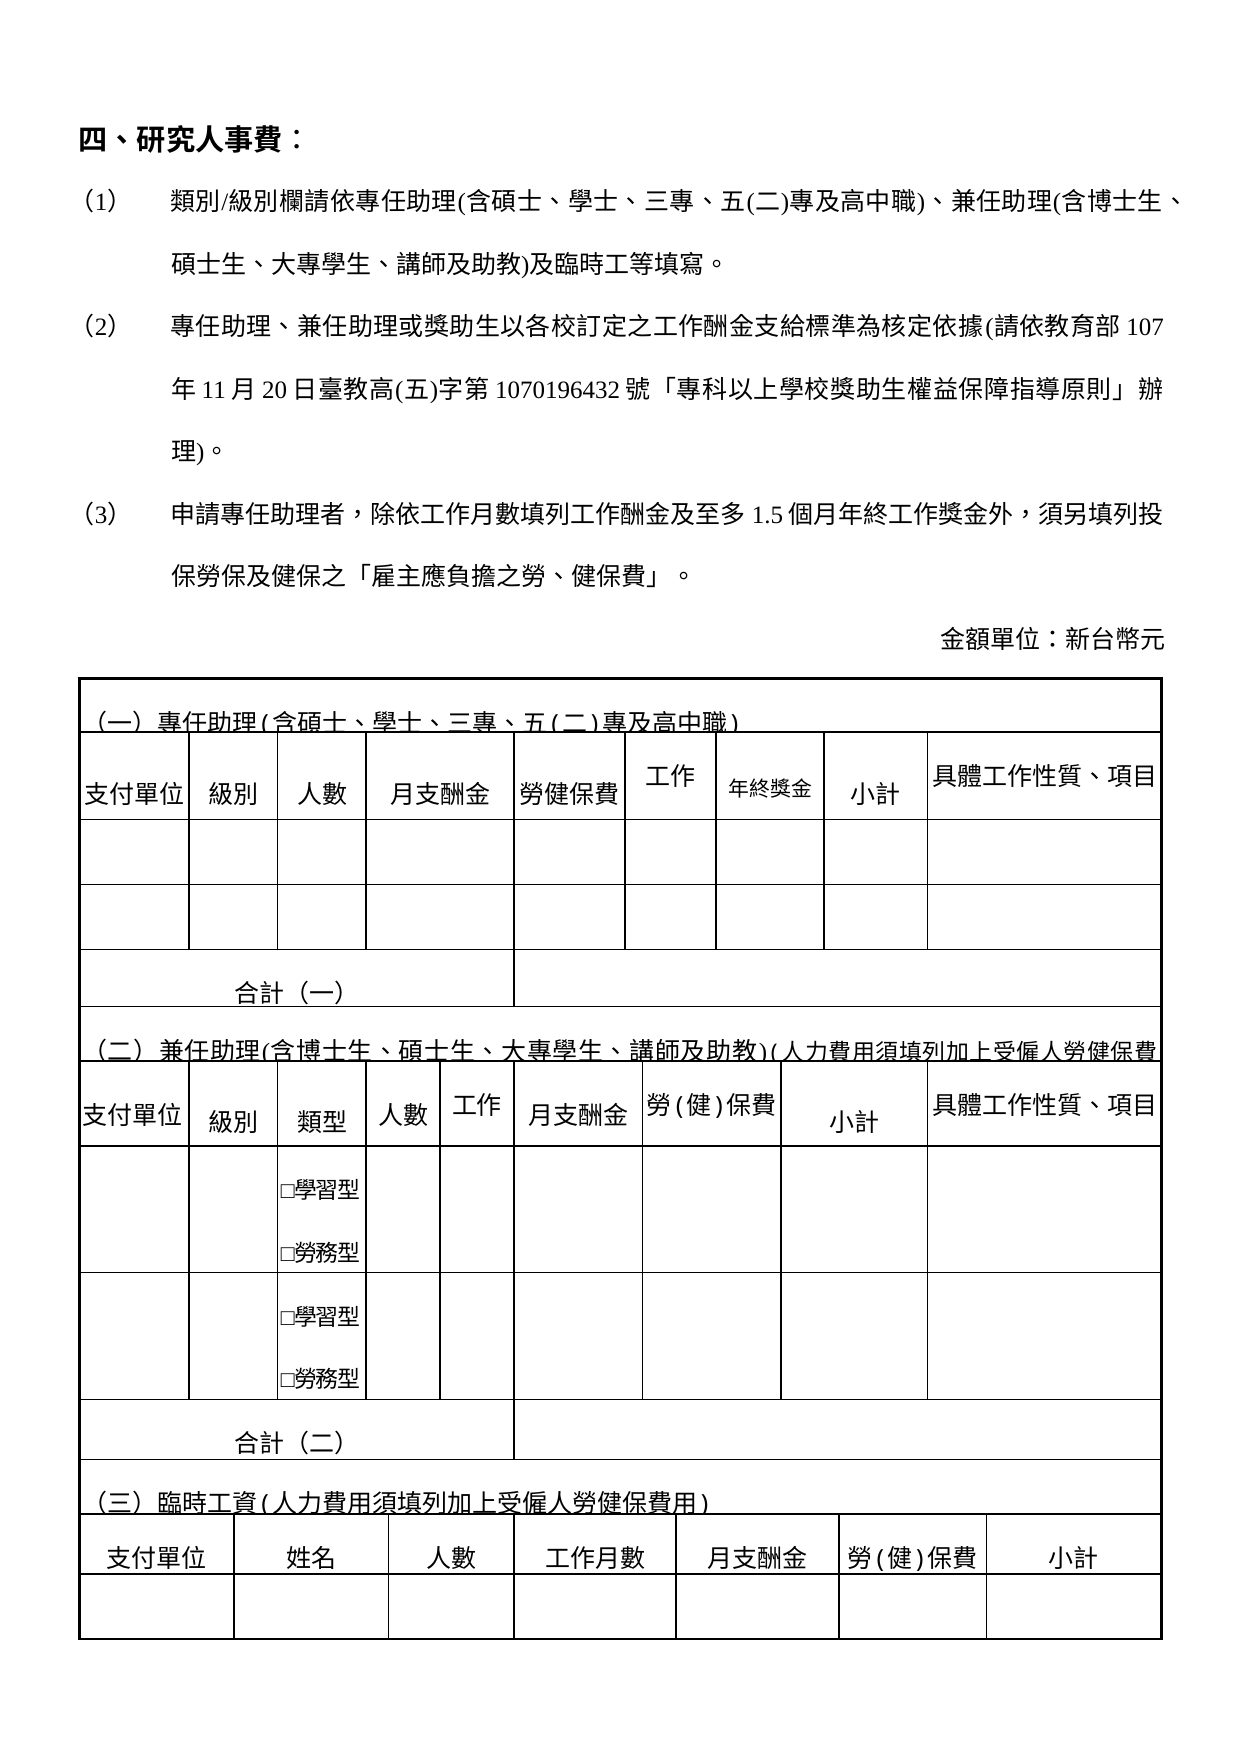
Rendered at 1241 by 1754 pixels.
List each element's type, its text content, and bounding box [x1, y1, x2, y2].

table_cell 類型 [278, 1062, 365, 1145]
table_cell [515, 820, 624, 883]
table_cell [677, 1575, 838, 1638]
table_cell 人數 [367, 1062, 439, 1145]
table_cell 人數 [389, 1515, 513, 1573]
table_cell [190, 1273, 277, 1398]
table_cell 支付單位 [81, 1515, 233, 1573]
table_cell [782, 1147, 927, 1272]
table_cell 合計（二） [81, 1400, 513, 1459]
table_cell [389, 1575, 513, 1638]
table_cell [235, 1575, 388, 1638]
table_cell 勞(健)保費 [840, 1515, 986, 1573]
table_cell [278, 820, 365, 883]
table_cell [626, 820, 715, 883]
table_cell [515, 885, 624, 948]
table_cell [81, 1575, 233, 1638]
table_cell 月支酬金 [677, 1515, 838, 1573]
text 金額單位：新台幣元 [83, 596, 1165, 658]
table_cell [626, 885, 715, 948]
text 四、研究人事費： [52, 96, 1186, 158]
table_cell [515, 1400, 1160, 1459]
table_cell 級別 [190, 733, 277, 818]
table_cell （三）臨時工資(人力費用須填列加上受僱人勞健保費用) [81, 1460, 1160, 1513]
table_cell 小計 [987, 1515, 1160, 1573]
table_cell 具體工作性質、項目及範圍 [928, 733, 1160, 818]
table_cell 工作月數 [515, 1515, 675, 1573]
table_cell [643, 1273, 780, 1398]
table_cell （二）兼任助理(含博士生、碩士生、大專學生、講師及助教)(人力費用須填列加上受僱人勞健保費用) [81, 1007, 1160, 1060]
table_cell [190, 885, 277, 948]
table_cell □學習型 □勞務型 [278, 1147, 365, 1272]
table_cell [190, 820, 277, 883]
table_header （一）專任助理(含碩士、學士、三專、五(二)專及高中職) [81, 680, 1160, 731]
table_cell [928, 1147, 1160, 1272]
table_cell [441, 1147, 513, 1272]
table_cell 姓名 [235, 1515, 388, 1573]
table_cell 工作 月數 [626, 733, 715, 818]
table_cell [782, 1273, 927, 1398]
table_cell [825, 820, 927, 883]
table_cell [367, 1147, 439, 1272]
table_cell 年終獎金給付月數 [717, 733, 823, 818]
table_cell 勞(健)保費 (學習型免填) [643, 1062, 780, 1145]
table_cell 人數 [278, 733, 365, 818]
table_cell [367, 885, 513, 948]
table_cell 級別 [190, 1062, 277, 1145]
table_cell [81, 820, 188, 883]
table_cell 小計 [825, 733, 927, 818]
table_cell [717, 820, 823, 883]
table_cell 小計 [782, 1062, 927, 1145]
table_cell [928, 820, 1160, 883]
table_cell 勞健保費 [515, 733, 624, 818]
list 申請專任助理者，除依工作月數填列工作酬金及至多1.5個月年終工作獎金外，須另填列投保勞保及健保之「雇主應負擔之勞、健保費」。 [69, 471, 1164, 596]
table_cell [190, 1147, 277, 1272]
table_cell 月支酬金 [367, 733, 513, 818]
table_cell [987, 1575, 1160, 1638]
table_cell [515, 950, 1160, 1006]
table_cell [81, 1273, 188, 1398]
table_cell 合計（一） [81, 950, 513, 1006]
list 類別/級別欄請依專任助理(含碩士、學士、三專、五(二)專及高中職)、兼任助理(含博士生、碩士生、大專學生、講師及助教)及臨時工等填寫。 [69, 158, 1164, 283]
table_cell [840, 1575, 986, 1638]
table_cell [643, 1147, 780, 1272]
table_cell 具體工作性質、項目及範圍 [928, 1062, 1160, 1145]
table_cell [515, 1147, 642, 1272]
table_cell [515, 1575, 675, 1638]
table_cell [515, 1273, 642, 1398]
table_cell 支付單位 [81, 1062, 188, 1145]
table_cell [278, 885, 365, 948]
table_cell 支付單位 [81, 733, 188, 818]
table_cell □學習型 □勞務型 [278, 1273, 365, 1398]
table_cell [825, 885, 927, 948]
table_cell [928, 1273, 1160, 1398]
table_cell [367, 820, 513, 883]
table_cell [81, 885, 188, 948]
table_cell [367, 1273, 439, 1398]
table_cell [928, 885, 1160, 948]
table_cell [81, 1147, 188, 1272]
table_cell [717, 885, 823, 948]
table_cell 月支酬金 [515, 1062, 642, 1145]
table_cell 工作月數 [441, 1062, 513, 1145]
list 專任助理、兼任助理或獎助生以各校訂定之工作酬金支給標準為核定依據(請依教育部107年11月20日臺教高(五)字第1070196432號「專科以上學校獎助生權益保障指導原則」辦理)。 [69, 283, 1164, 471]
table_cell [441, 1273, 513, 1398]
